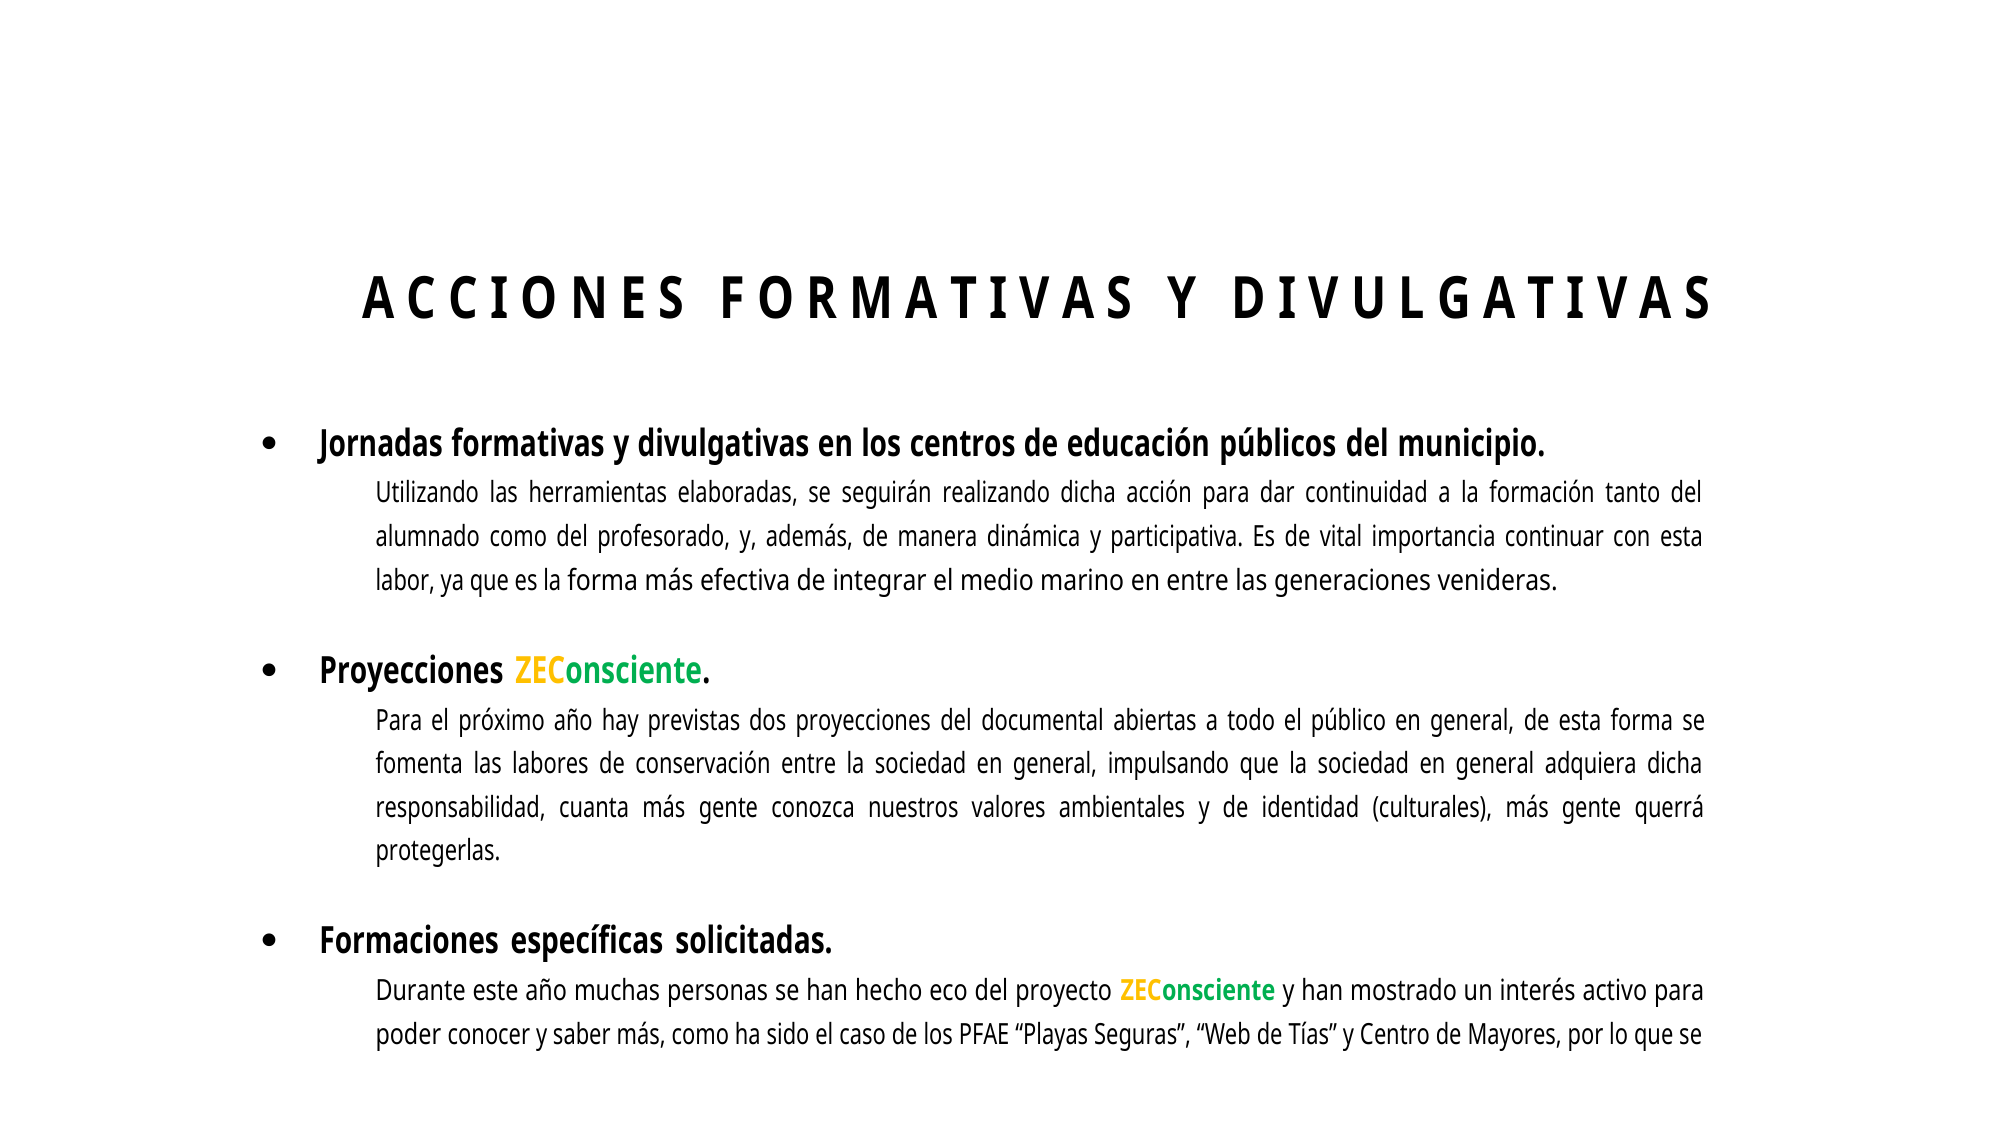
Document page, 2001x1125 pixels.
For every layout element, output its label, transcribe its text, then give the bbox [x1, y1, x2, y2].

text Utilizando las herramientas elaboradas, se seguirán realizando dicha acción para dar continuidad a la formación tanto del alumnado como del profesorado, y, además, de manera dinámica y participativa. Es de vital importancia continuar con esta labor, ya que es la forma más efectiva de integrar el medio marino en entre las generaciones venideras. [375, 472, 1705, 599]
text Para el próximo año hay previstas dos proyecciones del documental abiertas a todo el público en general, de esta forma se fomenta las labores de conservación entre la sociedad en general, impulsando que la sociedad en general adquiera dicha responsabilidad, cuanta más gente conozca nuestros valores ambientales y de identidad (culturales), más gente querrá protegerlas. [375, 699, 1705, 869]
subtitle Proyecciones ZEConsciente. [263, 643, 2000, 694]
subtitle Formaciones específicas solicitadas. [263, 914, 2000, 965]
text A C C I O N E S F O R M A T I V A S Y D I V U L G A T I V A S [362, 256, 2000, 336]
text Durante este año muchas personas se han hecho eco del proyecto ZEConsciente y han mostrado un interés activo para poder conocer y saber más, como ha sido el caso de los PFAE “Playas Seguras”, “Web de Tías” y Centro de Mayores, por lo que se [375, 969, 1705, 1053]
subtitle Jornadas formativas y divulgativas en los centros de educación públicos del municipio. [263, 416, 2000, 467]
